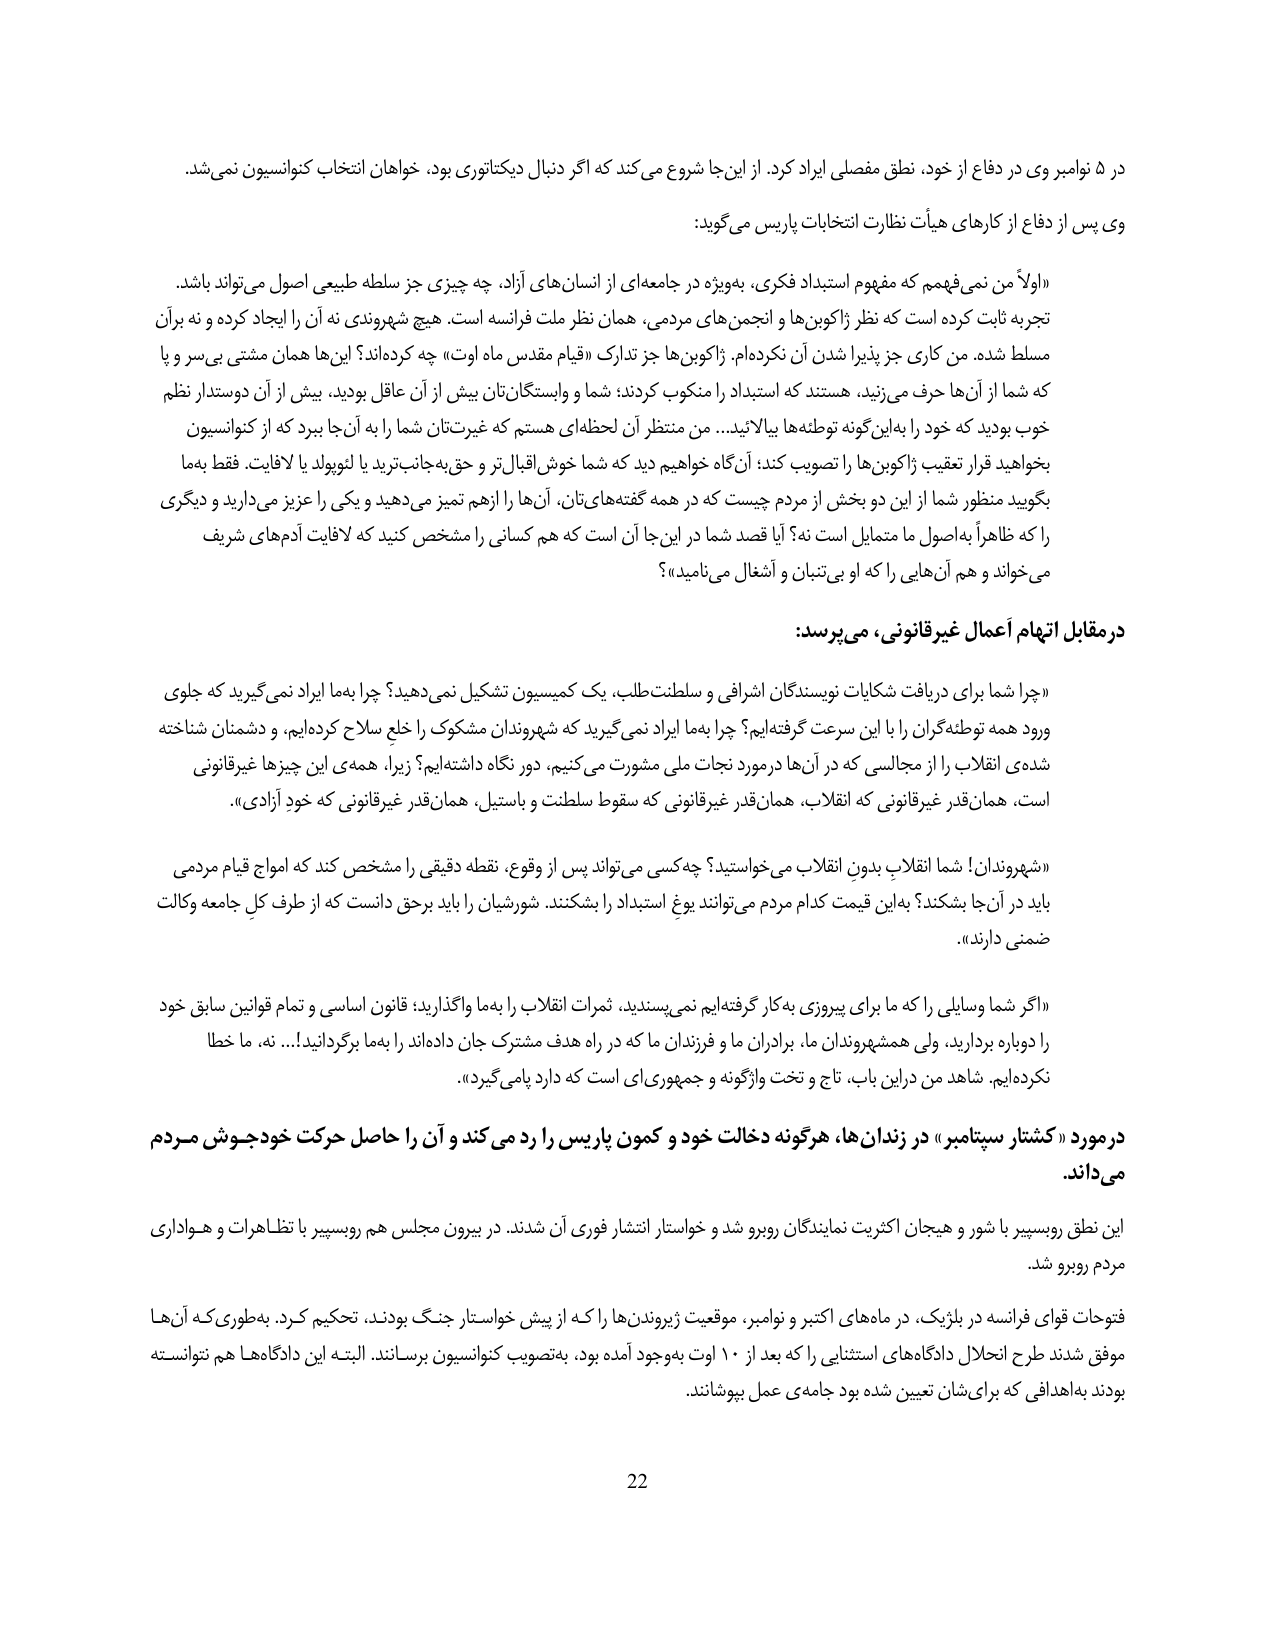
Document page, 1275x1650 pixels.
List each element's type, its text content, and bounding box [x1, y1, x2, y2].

text وی پس از دفاع از کارهای هیأت نظارت انتخابات پاریس می‌گوید: [150, 204, 1125, 240]
text این نطق روبسپیر با شور و هیجان اکثریت نمایندگان روبرو شد و خواستار انتشار فوری آن شدند. در بیرون مجلس هم روبسپیر با تظاهرات و هواداری مردم روبرو شد. [150, 1209, 1125, 1281]
text «اولاً من نمی‌فهمم که مفهوم استبداد فکری، به‌ویژه در جامعه‌ای از انسان‌های آزاد، چه چیزی جز سلطه طبیعی اصول می‌تواند باشد. تجربه ثابت کرده است که نظر ژاکوبن‌ها و انجمن‌های مردمی، همان نظر ملت فرانسه است. هیچ شهروندی نه آن را ایجاد کرده و نه برآن مسلط شده. من کاری جز پذیرا شدن آن نکرده‌ام. ژاکوبن‌ها جز تدارک «قیام مقدس ماه اوت» چه کرده‌اند؟ این‌ها همان مشتی بی‌سر و پا که شما از آن‌ها حرف می‌زنید، هستند که استبداد را منکوب کردند؛ شما و وابستگان‌تان بیش از آن عاقل بودید، بیش از آن دوستدار نظم خوب بودید که خود را به‌این‌گونه توطئه‌ها بیالائید... من منتظر آن لحظه‌ای هستم که غیرت‌تان شما را به آن‌جا ببرد که از کنوانسیون بخواهید قرار تعقیب ژاکوبن‌ها را تصویب کند؛ آن‌گاه خواهیم دید که شما خوش‌اقبال‌تر و حق‌به‌جانب‌ترید یا لئوپولد یا لافایت. فقط به‌ما بگویید منظور شما از‌ این دو بخش از مردم چیست که در همه گفته‌های‌تان، آن‌ها را از‌هم تمیز می‌دهید و یکی را عزیز می‌دارید و دیگری را که ظاهراً به‌اصول ما متمایل است نه؟ آیا قصد شما در این‌جا آن است که هم کسانی را مشخص کنید که لافایت آدم‌های شریف می‌خواند و هم آن‌هایی را که او بی‌تنبان و آشغال می‌نامید»؟ [150, 264, 1050, 589]
text در ۵ نوامبر وی در دفاع از خود، نطق مفصلی ایراد کرد. از این‌جا شروع می‌کند که اگر دنبال دیکتاتوری بود، خواهان انتخاب کنوانسیون نمی‌شد. [150, 150, 1125, 186]
text در‌مقابل اتهام اَعمال غیر‌قانونی، می‌پرسد: [150, 613, 1125, 649]
text در‌مورد «کشتار سپتامبر» در زندان‌ها، هرگونه دخالت خود و کمون پاریس را رد می‌کند و آن را حاصل حرکت خود‌جوش مردم می‌داند. [150, 1119, 1125, 1191]
text «چرا شما برای دریافت شکایات نویسندگان اشرافی و سلطنت‌طلب، یک کمیسیون تشکیل نمی‌دهید؟ چرا به‌ما ایراد نمی‌گیرید که جلوی ورود همه توطئه‌گران را با این سرعت گرفته‌ایم؟ چرا به‌ما ایراد نمی‌گیرید که شهروندان مشکوک را خلعِ سلاح کرده‌ایم، و دشمنان شناخته ‌شده‌ی انقلاب را از مجالسی که در آن‌ها در‌مورد نجات ملی مشورت می‌کنیم، دور نگاه‌ داشته‌ایم؟ زیرا، همه‌ی این چیزها غیر‌قانونی است، همان‌قدر غیر‌قانونی که انقلاب، همان‌قدر غیر‌قانونی که سقوط سلطنت و باستیل، همان‌قدر غیر‌قانونی که خودِ آزادی». [150, 673, 1050, 818]
text فتوحات قوای فرانسه در بلژیک، در ماه‌های اکتبر و نوامبر، موقعیت ژیروندن‌ها را که از پیش خواستار جنگ بودند، تحکیم کرد. به‌طوری‌که آن‌ها موفق شدند طرح انحلال دادگاه‌های استثنایی را که بعد از ۱۰ اوت به‌وجود آمده بود، به‌تصویب کنوانسیون برسانند. البته این دادگاه‌ها هم نتوانسته بودند به‌اهدافی که برای‌شان تعیین شده بود جامه‌ی عمل بپوشانند. [150, 1299, 1125, 1408]
text «اگر شما وسایلی را که ما برای پیروزی به‌کار گرفته‌ایم نمی‌پسندید، ثمرات انقلاب را به‌ما واگذارید؛ قانون اساسی و تمام قوانین سابق خود را دوباره بردارید، ولی همشهروندان ما، برادران ما و فرزندان ما که در راه هدف مشترک جان داده‌اند را به‌ما برگردانید!... نه، ما خطا نکرده‌ایم. شاهد من در‌این باب، تاج و تخت واژگونه و جمهوری‌ای است که دارد پا‌می‌گیرد». [150, 987, 1050, 1095]
text «شهروندان! شما انقلابِ بدونِ انقلاب می‌خواستید؟ چه‌کسی می‌تواند پس از وقوع، نقطه دقیقی را مشخص کند که امواج قیام مردمی باید در آن‌جا بشکند؟ به‌این قیمت کدام مردم می‌توانند یوغِ استبداد را بشکنند. شورشیان را باید برحق دانست که از طرف کلِ جامعه وکالت ضمنی دارند». [150, 848, 1050, 957]
